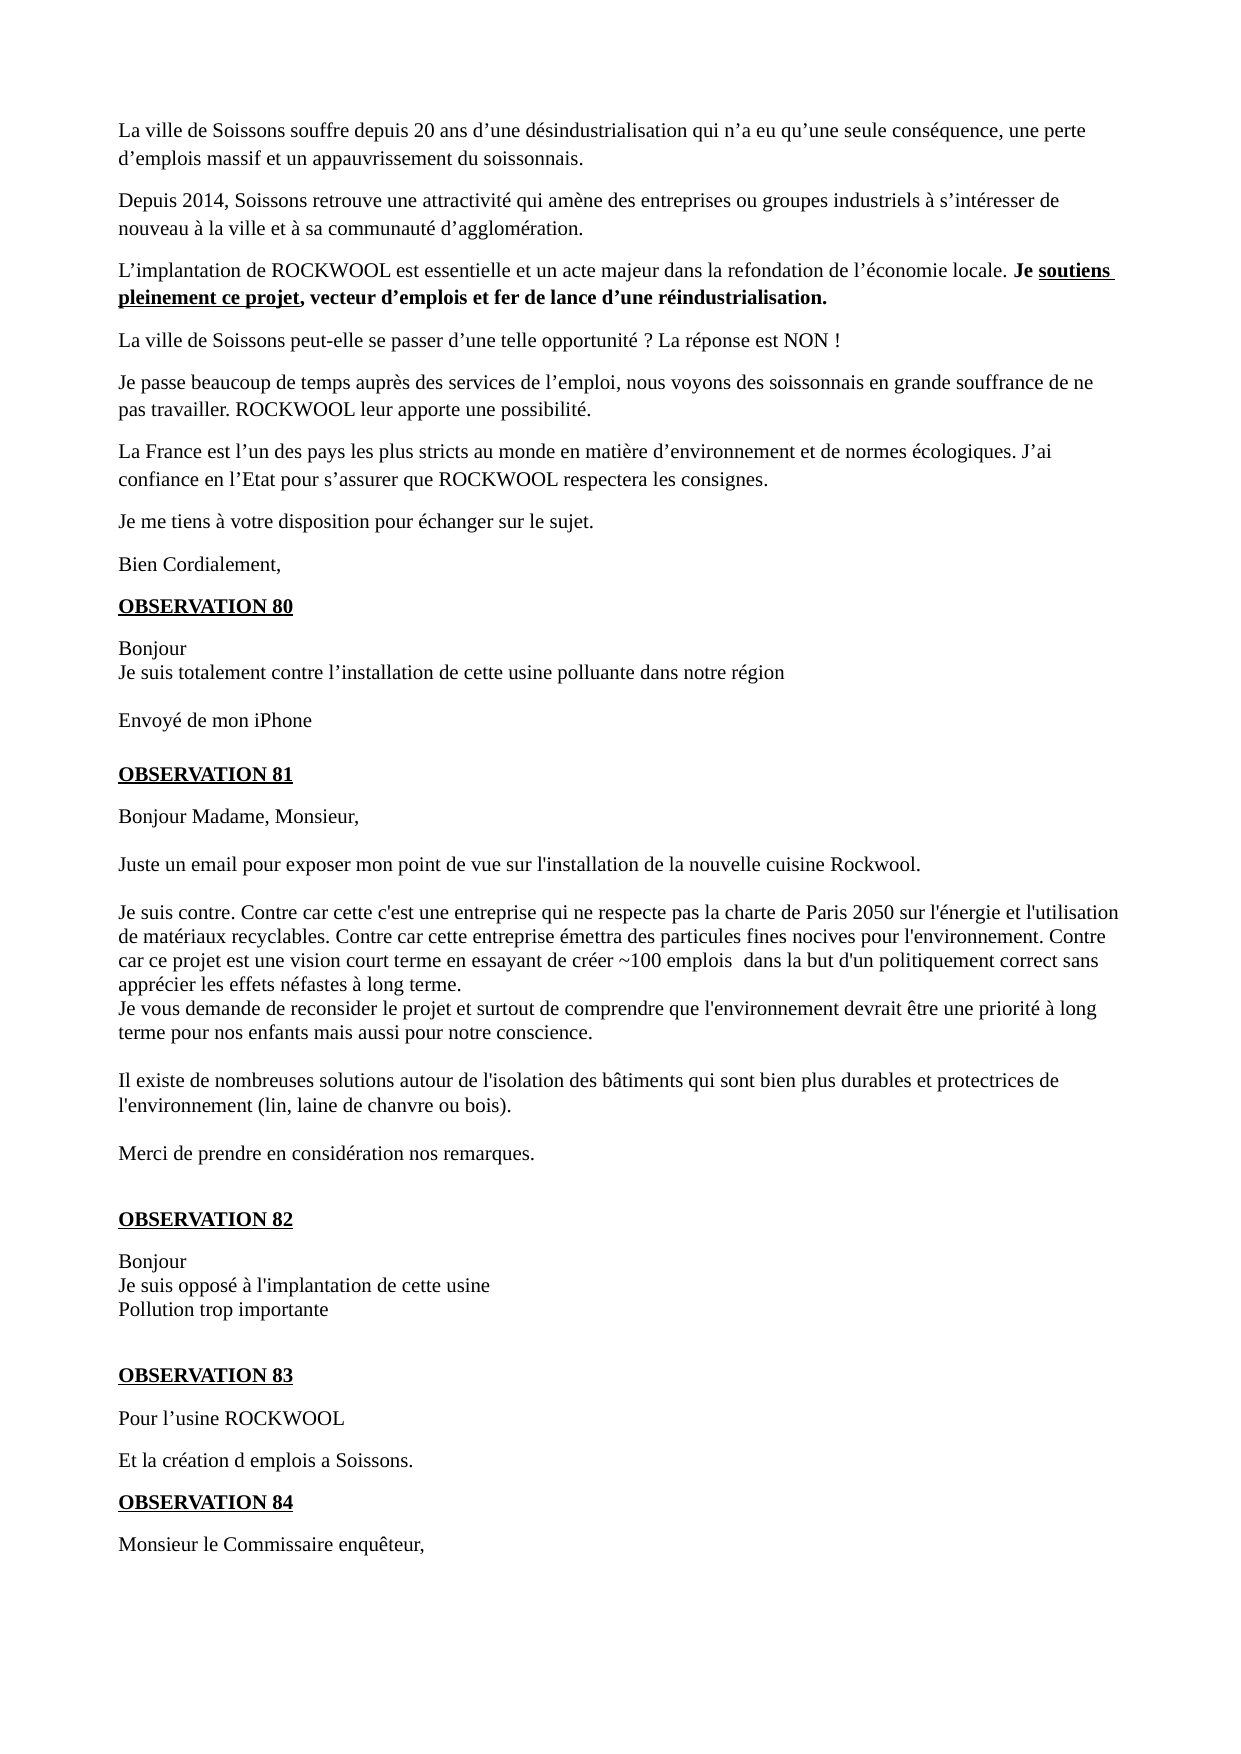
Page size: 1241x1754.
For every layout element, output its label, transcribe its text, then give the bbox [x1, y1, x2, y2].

text Je suis opposé à l'implantation de cette usine [118, 1273, 1122, 1297]
text Merci de prendre en considération nos remarques. [118, 1141, 1122, 1165]
text OBSERVATION 81 [118, 762, 1122, 786]
text L’implantation de ROCKWOOL est essentielle et un acte majeur dans la refondation de l’économie locale. Je soutiens pleinement ce projet, vecteur d’emplois et fer de lance d’une réindustrialisation. [118, 258, 1122, 309]
text Bien Cordialement, [118, 551, 1122, 576]
text Depuis 2014, Soissons retrouve une attractivité qui amène des entreprises ou groupes industriels à s’intéresser de nouveau à la ville et à sa communauté d’agglomération. [118, 188, 1122, 239]
text Monsieur le Commissaire enquêteur, [118, 1532, 1122, 1556]
text Bonjour [118, 636, 1122, 660]
text Je me tiens à votre disposition pour échanger sur le sujet. [118, 509, 1122, 533]
text Et la création d emplois a Soissons. [118, 1448, 1122, 1472]
text OBSERVATION 84 [118, 1490, 1122, 1514]
text Bonjour [118, 1249, 1122, 1273]
text La ville de Soissons souffre depuis 20 ans d’une désindustrialisation qui n’a eu qu’une seule conséquence, une perte d’emplois massif et un appauvrissement du soissonnais. [118, 118, 1122, 170]
text Pour l’usine ROCKWOOL [118, 1406, 1122, 1430]
text Juste un email pour exposer mon point de vue sur l'installation de la nouvelle cuisine Rockwool. [118, 852, 1122, 876]
text Bonjour Madame, Monsieur, [118, 804, 1122, 828]
text Il existe de nombreuses solutions autour de l'isolation des bâtiments qui sont bien plus durables et protectrices de l'environnement (lin, laine de chanvre ou bois). [118, 1068, 1122, 1117]
text Je passe beaucoup de temps auprès des services de l’emploi, nous voyons des soissonnais en grande souffrance de ne pas travailler. ROCKWOOL leur apporte une possibilité. [118, 370, 1122, 421]
text La ville de Soissons peut-elle se passer d’une telle opportunité ? La réponse est NON ! [118, 327, 1122, 352]
text Je suis totalement contre l’installation de cette usine polluante dans notre région [118, 660, 1122, 684]
text La France est l’un des pays les plus stricts au monde en matière d’environnement et de normes écologiques. J’ai confiance en l’Etat pour s’assurer que ROCKWOOL respectera les consignes. [118, 439, 1122, 491]
text Pollution trop importante [118, 1297, 1122, 1321]
text Je vous demande de reconsider le projet et surtout de comprendre que l'environnement devrait être une priorité à long terme pour nos enfants mais aussi pour notre conscience. [118, 996, 1122, 1044]
text OBSERVATION 80 [118, 594, 1122, 618]
text Envoyé de mon iPhone [118, 708, 1122, 732]
text Je suis contre. Contre car cette c'est une entreprise qui ne respecte pas la charte de Paris 2050 sur l'énergie et l'utilisation de matériaux recyclables. Contre car cette entreprise émettra des particules fines nocives pour l'environnement. Contre car ce projet est une vision court terme en essayant de créer ~100 emplois dans la but d'un politiquement correct sans apprécier les effets néfastes à long terme. [118, 900, 1122, 996]
text OBSERVATION 82 [118, 1207, 1122, 1231]
text OBSERVATION 83 [118, 1363, 1122, 1387]
